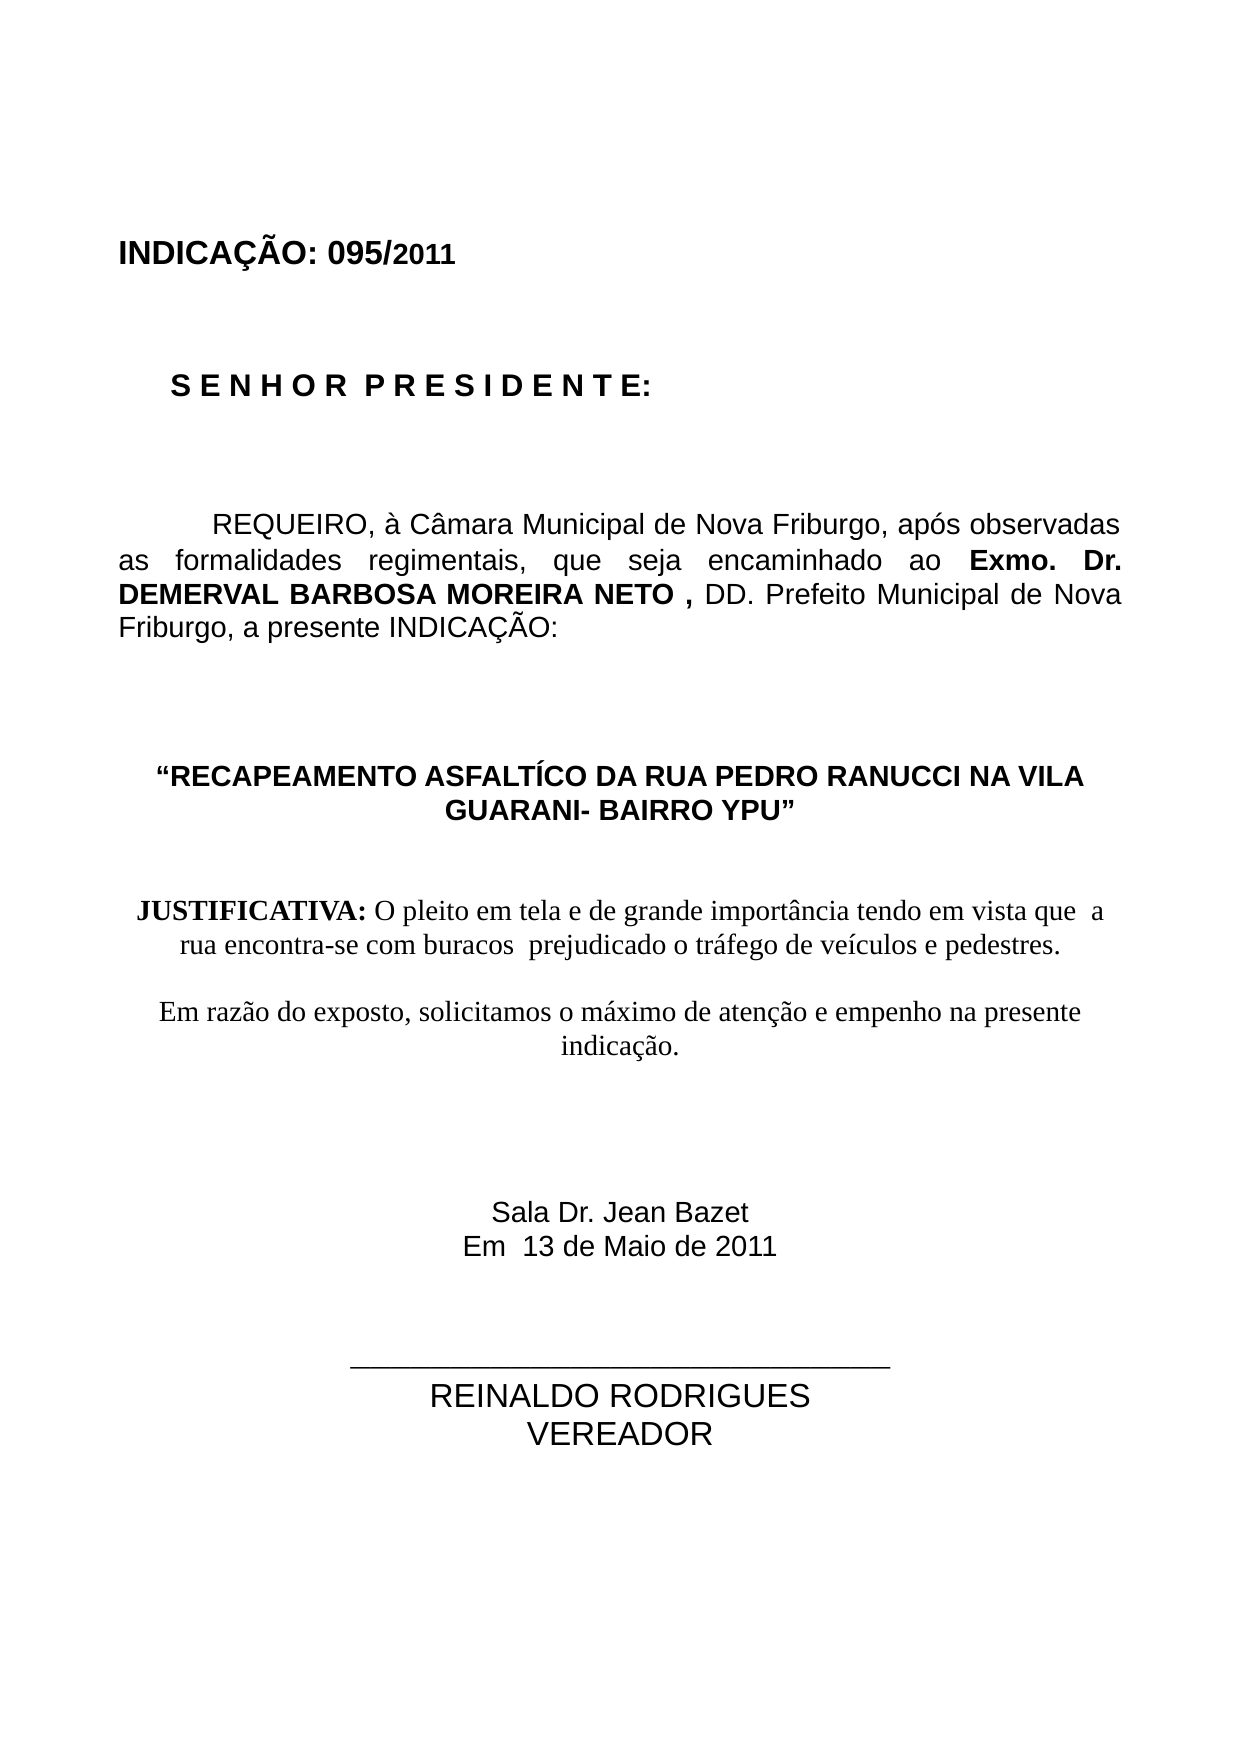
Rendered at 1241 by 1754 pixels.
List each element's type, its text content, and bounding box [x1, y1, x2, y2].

text ___________________________ [118, 1338, 1122, 1376]
text Sala Dr. Jean Bazet [118, 1195, 1122, 1229]
text Em razão do exposto, solicitamos o máximo de atenção e empenho na presente indicação. [118, 994, 1122, 1061]
text JUSTIFICATIVA: O pleito em tela e de grande importância tendo em vista que a rua encontra-se com buracos prejudicado o tráfego de veículos e pedestres. [118, 893, 1122, 961]
text REQUEIRO, à Câmara Municipal de Nova Friburgo, após observadas as formalidades regimentais, que seja encaminhado ao Exmo. Dr. DEMERVAL BARBOSA MOREIRA NETO , DD. Prefeito Municipal de Nova Friburgo, a presente INDICAÇÃO: [118, 507, 1122, 644]
text INDICAÇÃO: 095/2011 [118, 233, 1122, 272]
text VEREADOR [118, 1414, 1122, 1453]
text S E N H O R P R E S I D E N T E: [118, 367, 1122, 403]
text REINALDO RODRIGUES [118, 1376, 1122, 1414]
text “RECAPEAMENTO ASFALTÍCO DA RUA PEDRO RANUCCI NA VILA GUARANI- BAIRRO YPU” [118, 759, 1122, 826]
text Em 13 de Maio de 2011 [118, 1229, 1122, 1262]
